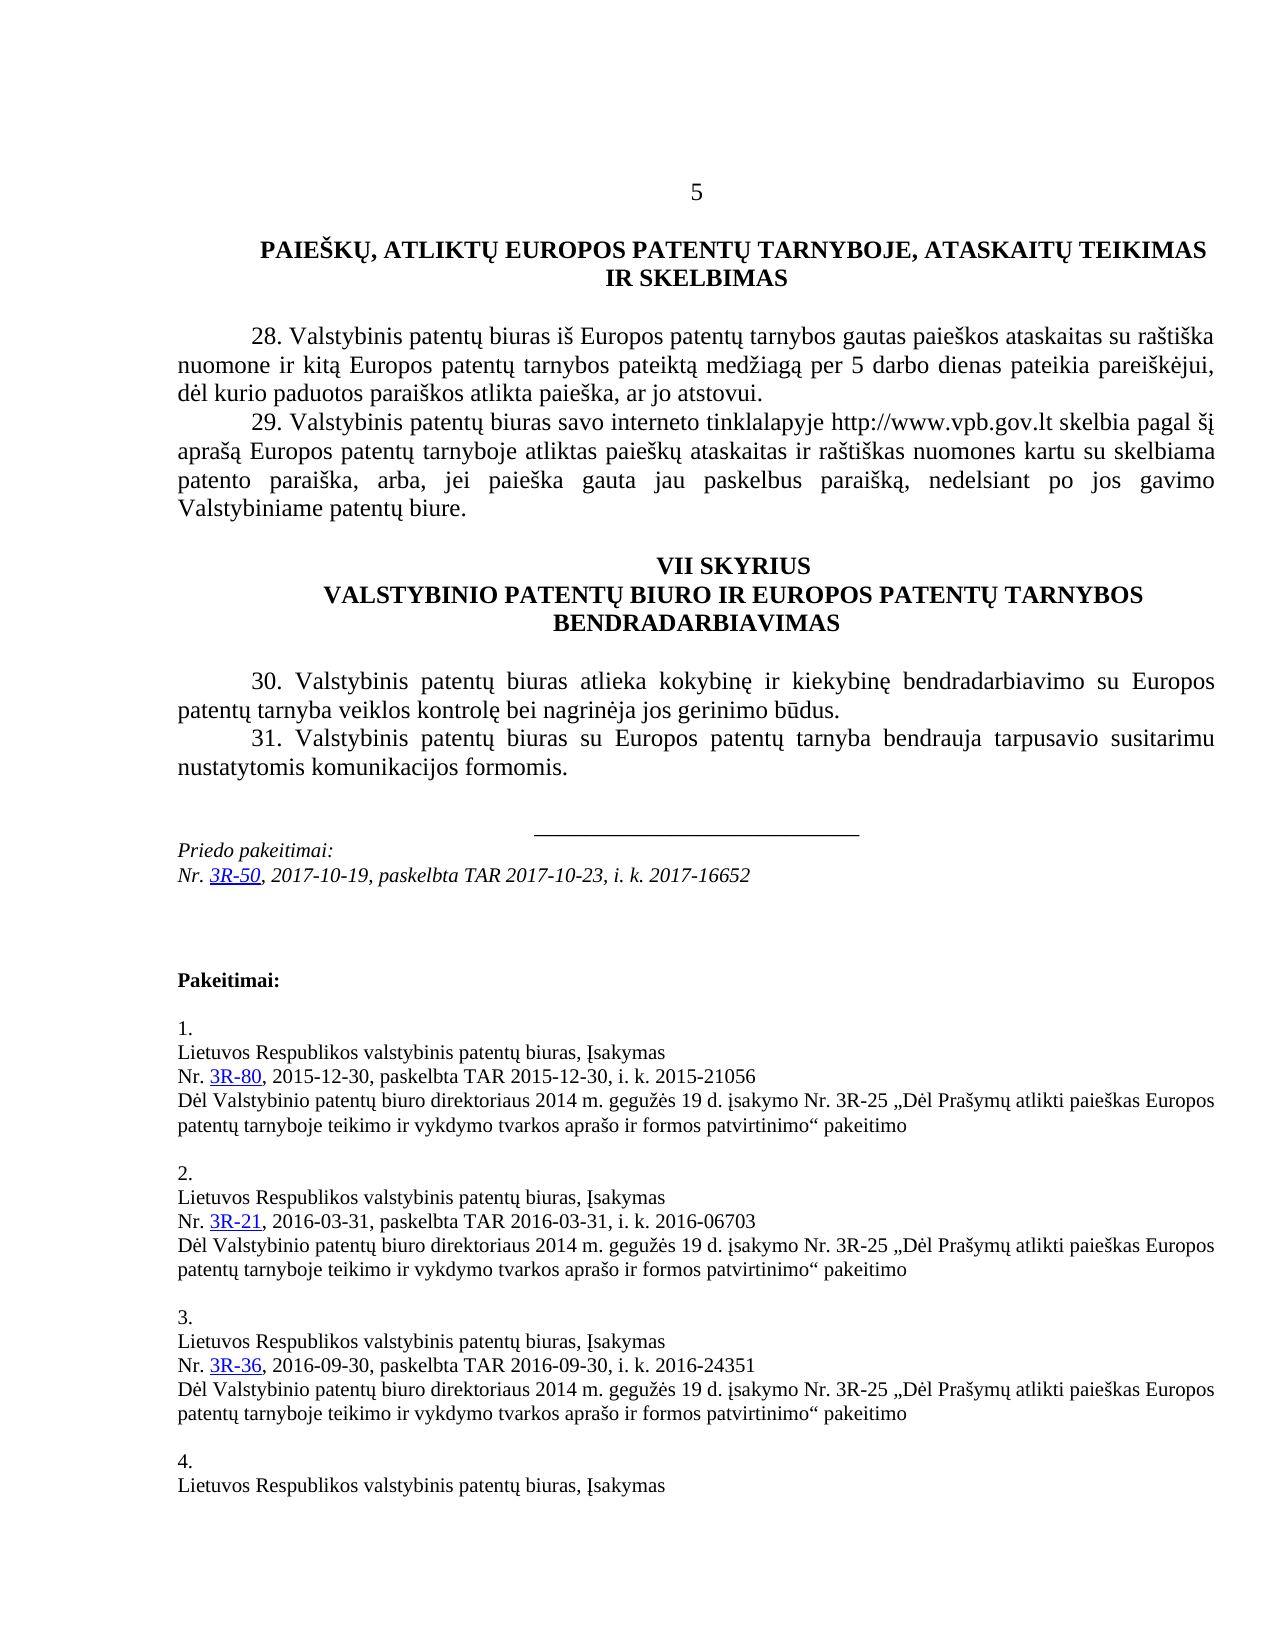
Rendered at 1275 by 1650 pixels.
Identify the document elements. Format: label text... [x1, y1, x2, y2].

text 1. [177, 1016, 1216, 1040]
text Dėl Valstybinio patentų biuro direktoriaus 2014 m. gegužės 19 d. įsakymo Nr. 3R-25 „Dėl Prašymų atlikti paieškas Europos patentų tarnyboje teikimo ir vykdymo tvarkos aprašo ir formos patvirtinimo“ pakeitimo [177, 1233, 1216, 1281]
text Lietuvos Respublikos valstybinis patentų biuras, Įsakymas [177, 1040, 1216, 1064]
text Dėl Valstybinio patentų biuro direktoriaus 2014 m. gegužės 19 d. įsakymo Nr. 3R-25 „Dėl Prašymų atlikti paieškas Europos patentų tarnyboje teikimo ir vykdymo tvarkos aprašo ir formos patvirtinimo“ pakeitimo [177, 1088, 1216, 1137]
text Nr. 3R-36, 2016-09-30, paskelbta TAR 2016-09-30, i. k. 2016-24351 [177, 1353, 1216, 1377]
text Dėl Valstybinio patentų biuro direktoriaus 2014 m. gegužės 19 d. įsakymo Nr. 3R-25 „Dėl Prašymų atlikti paieškas Europos patentų tarnyboje teikimo ir vykdymo tvarkos aprašo ir formos patvirtinimo“ pakeitimo [177, 1377, 1216, 1425]
text Lietuvos Respublikos valstybinis patentų biuras, Įsakymas [177, 1329, 1216, 1353]
text Nr. 3R-80, 2015-12-30, paskelbta TAR 2015-12-30, i. k. 2015-21056 [177, 1064, 1216, 1088]
text 29. Valstybinis patentų biuras savo interneto tinklalapyje http://www.vpb.gov.lt skelbia pagal šį aprašą Europos patentų tarnyboje atliktas paieškų ataskaitas ir raštiškas nuomones kartu su skelbiama patento paraiška, arba, jei paieška gauta jau paskelbus paraišką, nedelsiant po jos gavimo Valstybiniame patentų biure. [177, 407, 1216, 522]
text Nr. 3R-21, 2016-03-31, paskelbta TAR 2016-03-31, i. k. 2016-06703 [177, 1209, 1216, 1233]
text VII SKYRIUS [177, 551, 1216, 580]
text 3. [177, 1305, 1216, 1329]
text Lietuvos Respublikos valstybinis patentų biuras, Įsakymas [177, 1473, 1216, 1497]
text Lietuvos Respublikos valstybinis patentų biuras, Įsakymas [177, 1185, 1216, 1209]
text __________________________ [177, 810, 1216, 838]
text 30. Valstybinis patentų biuras atlieka kokybinę ir kiekybinę bendradarbiavimo su Europos patentų tarnyba veiklos kontrolę bei nagrinėja jos gerinimo būdus. [177, 666, 1216, 723]
text Priedo pakeitimai: [177, 838, 1216, 862]
text 2. [177, 1161, 1216, 1185]
text VALSTYBINIO PATENTŲ BIURO IR EUROPOS PATENTŲ TARNYBOS BENDRADARBIAVIMAS [177, 580, 1216, 637]
text PAIEŠKŲ, ATLIKTŲ EUROPOS PATENTŲ TARNYBOJE, ATASKAITŲ TEIKIMAS IR SKELBIMAS [177, 235, 1216, 292]
text 28. Valstybinis patentų biuras iš Europos patentų tarnybos gautas paieškos ataskaitas su raštiška nuomone ir kitą Europos patentų tarnybos pateiktą medžiagą per 5 darbo dienas pateikia pareiškėjui, dėl kurio paduotos paraiškos atlikta paieška, ar jo atstovui. [177, 321, 1216, 407]
text Pakeitimai: [177, 968, 1216, 992]
text 4. [177, 1449, 1216, 1473]
text 31. Valstybinis patentų biuras su Europos patentų tarnyba bendrauja tarpusavio susitarimu nustatytomis komunikacijos formomis. [177, 723, 1216, 781]
text Nr. 3R-50, 2017-10-19, paskelbta TAR 2017-10-23, i. k. 2017-16652 [177, 862, 1216, 887]
